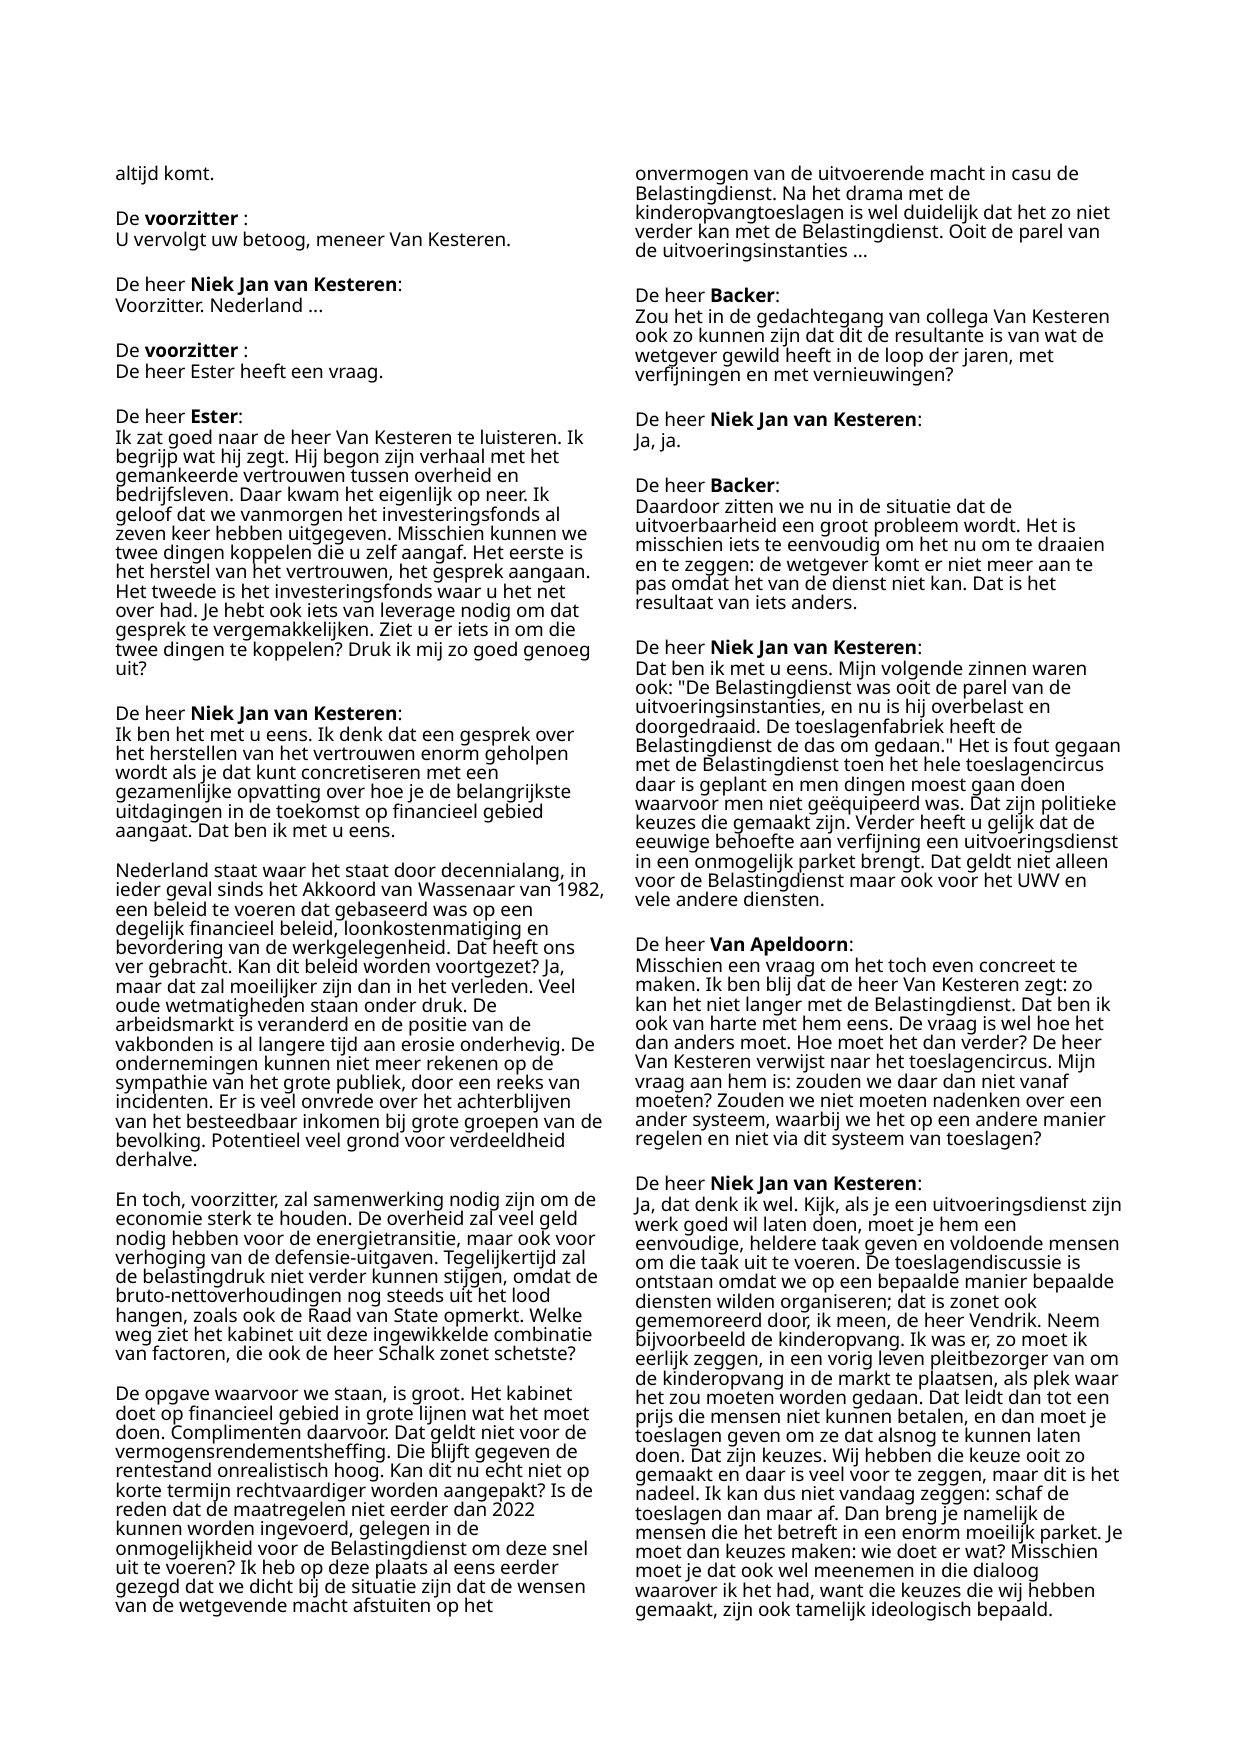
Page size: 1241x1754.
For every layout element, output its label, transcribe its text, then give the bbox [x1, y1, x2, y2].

text De heer Van Apeldoorn: [635, 931, 1125, 957]
text Zou het in de gedachtegang van collega Van Kesteren ook zo kunnen zijn dat dit de resultante is van wat de wetgever gewild heeft in de loop der jaren, met verfijningen en met vernieuwingen? [635, 308, 1125, 385]
text En toch, voorzitter, zal samenwerking nodig zijn om de economie sterk te houden. De overheid zal veel geld nodig hebben voor de energietransitie, maar ook voor verhoging van de defensie-uitgaven. Tegelijkertijd zal de belastingdruk niet verder kunnen stijgen, omdat de bruto-nettoverhoudingen nog steeds uit het lood hangen, zoals ook de Raad van State opmerkt. Welke weg ziet het kabinet uit deze ingewikkelde combinatie van factoren, die ook de heer Schalk zonet schetste? [115, 1191, 605, 1364]
text Ik ben het met u eens. Ik denk dat een gesprek over het herstellen van het vertrouwen enorm geholpen wordt als je dat kunt concretiseren met een gezamenlijke opvatting over hoe je de belangrijkste uitdagingen in de toekomst op financieel gebied aangaat. Dat ben ik met u eens. [115, 726, 605, 841]
text Ja, ja. [635, 432, 1125, 451]
text Dat ben ik met u eens. Mijn volgende zinnen waren ook: "De Belastingdienst was ooit de parel van de uitvoeringsinstanties, en nu is hij overbelast en doorgedraaid. De toeslagenfabriek heeft de Belastingdienst de das om gedaan." Het is fout gegaan met de Belastingdienst toen het hele toeslagencircus daar is geplant en men dingen moest gaan doen waarvoor men niet geëquipeerd was. Dat zijn politieke keuzes die gemaakt zijn. Verder heeft u gelijk dat de eeuwige behoefte aan verfijning een uitvoeringsdienst in een onmogelijk parket brengt. Dat geldt niet alleen voor de Belastingdienst maar ook voor het UWV en vele andere diensten. [635, 660, 1125, 910]
text Voorzitter. Nederland ... [115, 297, 605, 316]
text Misschien een vraag om het toch even concreet te maken. Ik ben blij dat de heer Van Kesteren zegt: zo kan het niet langer met de Belastingdienst. Dat ben ik ook van harte met hem eens. De vraag is wel hoe het dan anders moet. Hoe moet het dan verder? De heer Van Kesteren verwijst naar het toeslagencircus. Mijn vraag aan hem is: zouden we daar dan niet vanaf moeten? Zouden we niet moeten nadenken over een ander systeem, waarbij we het op een andere manier regelen en niet via dit systeem van toeslagen? [635, 957, 1125, 1150]
text De heer Niek Jan van Kesteren: [115, 700, 605, 726]
text altijd komt. [115, 165, 605, 184]
text De heer Niek Jan van Kesteren: [115, 271, 605, 297]
text De heer Ester: [115, 403, 605, 429]
text Ik zat goed naar de heer Van Kesteren te luisteren. Ik begrijp wat hij zegt. Hij begon zijn verhaal met het gemankeerde vertrouwen tussen overheid en bedrijfsleven. Daar kwam het eigenlijk op neer. Ik geloof dat we vanmorgen het investeringsfonds al zeven keer hebben uitgegeven. Misschien kunnen we twee dingen koppelen die u zelf aangaf. Het eerste is het herstel van het vertrouwen, het gesprek aangaan. Het tweede is het investeringsfonds waar u het net over had. Je hebt ook iets van leverage nodig om dat gesprek te vergemakkelijken. Ziet u er iets in om die twee dingen te koppelen? Druk ik mij zo goed genoeg uit? [115, 429, 605, 679]
text De voorzitter : [115, 205, 605, 231]
text De heer Niek Jan van Kesteren: [635, 634, 1125, 660]
text De opgave waarvoor we staan, is groot. Het kabinet doet op financieel gebied in grote lijnen wat het moet doen. Complimenten daarvoor. Dat geldt niet voor de vermogensrendementsheffing. Die blijft gegeven de rentestand onrealistisch hoog. Kan dit nu echt niet op korte termijn rechtvaardiger worden aangepakt? Is de reden dat de maatregelen niet eerder dan 2022 kunnen worden ingevoerd, gelegen in de onmogelijkheid voor de Belastingdienst om deze snel uit te voeren? Ik heb op deze plaats al eens eerder gezegd dat we dicht bij de situatie zijn dat de wensen van de wetgevende macht afstuiten op het [115, 1385, 605, 1617]
text U vervolgt uw betoog, meneer Van Kesteren. [115, 231, 605, 250]
text Daardoor zitten we nu in de situatie dat de uitvoerbaarheid een groot probleem wordt. Het is misschien iets te eenvoudig om het nu om te draaien en te zeggen: de wetgever komt er niet meer aan te pas omdat het van de dienst niet kan. Dat is het resultaat van iets anders. [635, 498, 1125, 613]
text De voorzitter : [115, 337, 605, 363]
text Nederland staat waar het staat door decennialang, in ieder geval sinds het Akkoord van Wassenaar van 1982, een beleid te voeren dat gebaseerd was op een degelijk financieel beleid, loonkostenmatiging en bevordering van de werkgelegenheid. Dat heeft ons ver gebracht. Kan dit beleid worden voortgezet? Ja, maar dat zal moeilijker zijn dan in het verleden. Veel oude wetmatigheden staan onder druk. De arbeidsmarkt is veranderd en de positie van de vakbonden is al langere tijd aan erosie onderhevig. De ondernemingen kunnen niet meer rekenen op de sympathie van het grote publiek, door een reeks van incidenten. Er is veel onvrede over het achterblijven van het besteedbaar inkomen bij grote groepen van de bevolking. Potentieel veel grond voor verdeeldheid derhalve. [115, 862, 605, 1170]
text onvermogen van de uitvoerende macht in casu de Belastingdienst. Na het drama met de kinderopvangtoeslagen is wel duidelijk dat het zo niet verder kan met de Belastingdienst. Ooit de parel van de uitvoeringsinstanties ... [635, 165, 1125, 262]
text De heer Backer: [635, 472, 1125, 498]
text De heer Ester heeft een vraag. [115, 363, 605, 382]
text Ja, dat denk ik wel. Kijk, als je een uitvoeringsdienst zijn werk goed wil laten doen, moet je hem een eenvoudige, heldere taak geven en voldoende mensen om die taak uit te voeren. De toeslagendiscussie is ontstaan omdat we op een bepaalde manier bepaalde diensten wilden organiseren; dat is zonet ook gememoreerd door, ik meen, de heer Vendrik. Neem bijvoorbeeld de kinderopvang. Ik was er, zo moet ik eerlijk zeggen, in een vorig leven pleitbezorger van om de kinderopvang in de markt te plaatsen, als plek waar het zou moeten worden gedaan. Dat leidt dan tot een prijs die mensen niet kunnen betalen, en dan moet je toeslagen geven om ze dat alsnog te kunnen laten doen. Dat zijn keuzes. Wij hebben die keuze ooit zo gemaakt en daar is veel voor te zeggen, maar dit is het nadeel. Ik kan dus niet vandaag zeggen: schaf de toeslagen dan maar af. Dan breng je namelijk de mensen die het betreft in een enorm moeilijk parket. Je moet dan keuzes maken: wie doet er wat? Misschien moet je dat ook wel meenemen in die dialoog waarover ik het had, want die keuzes die wij hebben gemaakt, zijn ook tamelijk ideologisch bepaald. [635, 1196, 1125, 1620]
text De heer Niek Jan van Kesteren: [635, 406, 1125, 432]
text De heer Backer: [635, 282, 1125, 308]
text De heer Niek Jan van Kesteren: [635, 1171, 1125, 1196]
